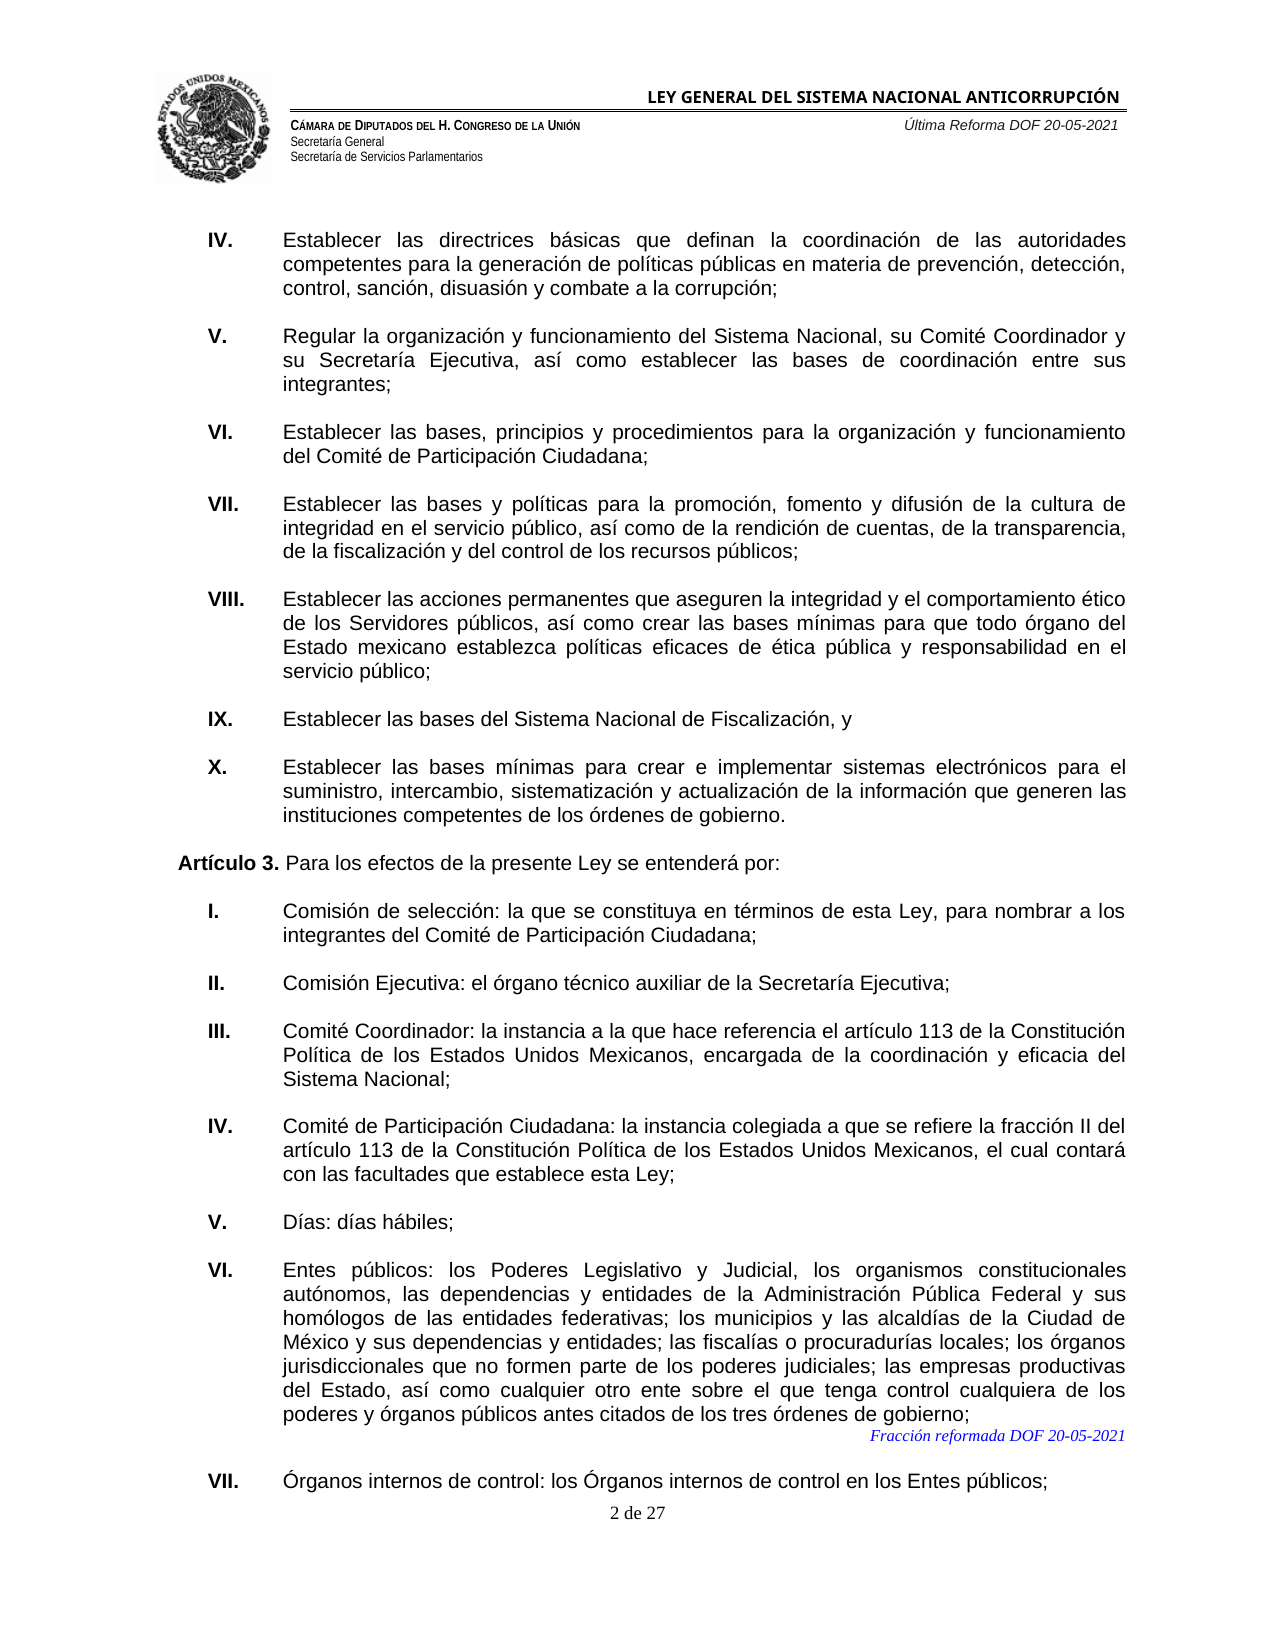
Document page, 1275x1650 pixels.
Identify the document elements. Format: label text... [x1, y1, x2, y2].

text IX. Establecer las bases del Sistema Nacional de Fiscalización, y [208, 707, 1127, 731]
text VI. Entes públicos: los Poderes Legislativo y Judicial, los organismos constitucionales autónomos, las dependencias y entidades de la Administración Pública Federal y sus homólogos de las entidades federativas; los municipios y las alcaldías de la Ciudad de México y sus dependencias y entidades; las fiscalías o procuradurías locales; los órganos jurisdiccionales que no formen parte de los poderes judiciales; las empresas productivas del Estado, así como cualquier otro ente sobre el que tenga control cualquiera de los poderes y órganos públicos antes citados de los tres órdenes de gobierno; [208, 1258, 1127, 1426]
text IV. Establecer las directrices básicas que definan la coordinación de las autoridades competentes para la generación de políticas públicas en materia de prevención, detección, control, sanción, disuasión y combate a la corrupción; [208, 228, 1127, 300]
text I. Comisión de selección: la que se constituya en términos de esta Ley, para nombrar a los integrantes del Comité de Participación Ciudadana; [208, 899, 1127, 947]
text VII. Órganos internos de control: los Órganos internos de control en los Entes públicos; [208, 1469, 1127, 1493]
text V. Regular la organización y funcionamiento del Sistema Nacional, su Comité Coordinador y su Secretaría Ejecutiva, así como establecer las bases de coordinación entre sus integrantes; [208, 324, 1127, 396]
text VI. Establecer las bases, principios y procedimientos para la organización y funcionamiento del Comité de Participación Ciudadana; [208, 419, 1127, 467]
text VIII. Establecer las acciones permanentes que aseguren la integridad y el comportamiento ético de los Servidores públicos, así como crear las bases mínimas para que todo órgano del Estado mexicano establezca políticas eficaces de ética pública y responsabilidad en el servicio público; [208, 587, 1127, 683]
text VII. Establecer las bases y políticas para la promoción, fomento y difusión de la cultura de integridad en el servicio público, así como de la rendición de cuentas, de la transparencia, de la fiscalización y del control de los recursos públicos; [208, 491, 1127, 563]
text X. Establecer las bases mínimas para crear e implementar sistemas electrónicos para el suministro, intercambio, sistematización y actualización de la información que generen las instituciones competentes de los órdenes de gobierno. [208, 755, 1127, 827]
text III. Comité Coordinador: la instancia a la que hace referencia el artículo 113 de la Constitución Política de los Estados Unidos Mexicanos, encargada de la coordinación y eficacia del Sistema Nacional; [208, 1018, 1127, 1090]
text Artículo 3. Para los efectos de la presente Ley se entenderá por: [148, 851, 1127, 875]
text IV. Comité de Participación Ciudadana: la instancia colegiada a que se refiere la fracción II del artículo 113 de la Constitución Política de los Estados Unidos Mexicanos, el cual contará con las facultades que establece esta Ley; [208, 1114, 1127, 1186]
text II. Comisión Ejecutiva: el órgano técnico auxiliar de la Secretaría Ejecutiva; [208, 971, 1127, 994]
text V. Días: días hábiles; [208, 1210, 1127, 1234]
text Fracción reformada DOF 20-05-2021 [148, 1426, 1127, 1445]
